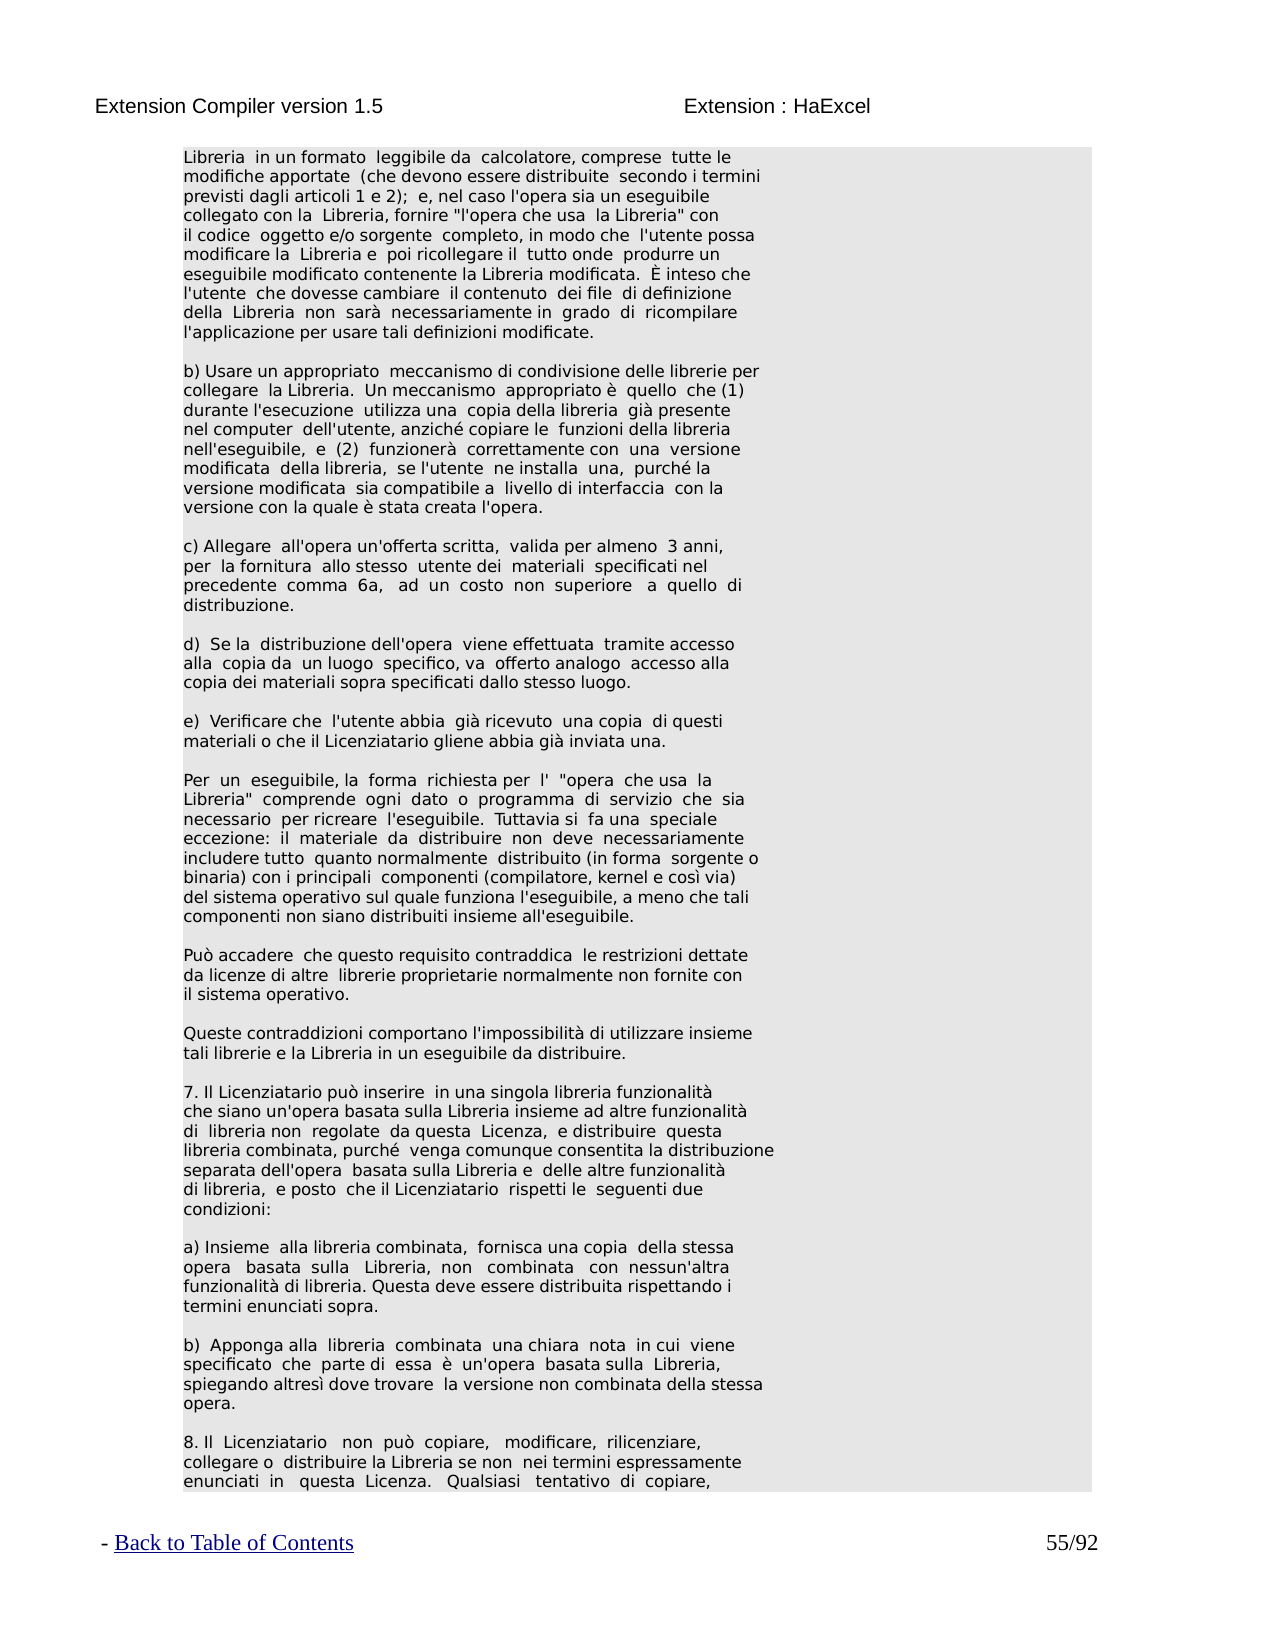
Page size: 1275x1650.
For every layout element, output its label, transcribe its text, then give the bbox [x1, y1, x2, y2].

text l'applicazione per usare tali definizioni modificate. [183, 323, 1092, 342]
text del sistema operativo sul quale funziona l'eseguibile, a meno che tali [183, 888, 1092, 907]
text b) Apponga alla libreria combinata una chiara nota in cui viene [183, 1336, 1092, 1355]
text modificare la Libreria e poi ricollegare il tutto onde produrre un [183, 245, 1092, 264]
text includere tutto quanto normalmente distribuito (in forma sorgente o [183, 849, 1092, 868]
text collegare la Libreria. Un meccanismo appropriato è quello che (1) [183, 381, 1092, 401]
text condizioni: [183, 1199, 1092, 1219]
text materiali o che il Licenziatario gliene abbia già inviata una. [183, 732, 1092, 751]
text Per un eseguibile, la forma richiesta per l' "opera che usa la [183, 771, 1092, 790]
text Può accadere che questo requisito contraddica le restrizioni dettate [183, 946, 1092, 966]
text specificato che parte di essa è un'opera basata sulla Libreria, [183, 1355, 1092, 1375]
text 7. Il Licenziatario può inserire in una singola libreria funzionalità [183, 1082, 1092, 1102]
text nell'eseguibile, e (2) funzionerà correttamente con una versione [183, 440, 1092, 459]
text opera. [183, 1394, 1092, 1414]
text modifiche apportate (che devono essere distribuite secondo i termini [183, 167, 1092, 186]
text termini enunciati sopra. [183, 1297, 1092, 1316]
text collegato con la Libreria, fornire "l'opera che usa la Libreria" con [183, 206, 1092, 225]
text opera basata sulla Libreria, non combinata con nessun'altra [183, 1258, 1092, 1277]
text a) Insieme alla libreria combinata, fornisca una copia della stessa [183, 1238, 1092, 1258]
text necessario per ricreare l'eseguibile. Tuttavia si fa una speciale [183, 810, 1092, 829]
text tali librerie e la Libreria in un eseguibile da distribuire. [183, 1043, 1092, 1063]
text precedente comma 6a, ad un costo non superiore a quello di [183, 576, 1092, 596]
text distribuzione. [183, 596, 1092, 615]
text versione modificata sia compatibile a livello di interfaccia con la [183, 479, 1092, 498]
text di libreria, e posto che il Licenziatario rispetti le seguenti due [183, 1180, 1092, 1199]
text di libreria non regolate da questa Licenza, e distribuire questa [183, 1121, 1092, 1141]
text eccezione: il materiale da distribuire non deve necessariamente [183, 829, 1092, 849]
text Queste contraddizioni comportano l'impossibilità di utilizzare insieme [183, 1024, 1092, 1043]
text nel computer dell'utente, anziché copiare le funzioni della libreria [183, 420, 1092, 440]
text b) Usare un appropriato meccanismo di condivisione delle librerie per [183, 362, 1092, 381]
text 8. Il Licenziatario non può copiare, modificare, rilicenziare, [183, 1433, 1092, 1453]
text collegare o distribuire la Libreria se non nei termini espressamente [183, 1453, 1092, 1472]
text e) Verificare che l'utente abbia già ricevuto una copia di questi [183, 712, 1092, 732]
text che siano un'opera basata sulla Libreria insieme ad altre funzionalità [183, 1102, 1092, 1121]
text alla copia da un luogo specifico, va offerto analogo accesso alla [183, 654, 1092, 673]
text funzionalità di libreria. Questa deve essere distribuita rispettando i [183, 1277, 1092, 1297]
text durante l'esecuzione utilizza una copia della libreria già presente [183, 401, 1092, 420]
text modificata della libreria, se l'utente ne installa una, purché la [183, 459, 1092, 479]
text libreria combinata, purché venga comunque consentita la distribuzione [183, 1141, 1092, 1160]
text previsti dagli articoli 1 e 2); e, nel caso l'opera sia un eseguibile [183, 186, 1092, 206]
text separata dell'opera basata sulla Libreria e delle altre funzionalità [183, 1160, 1092, 1180]
text della Libreria non sarà necessariamente in grado di ricompilare [183, 303, 1092, 323]
text l'utente che dovesse cambiare il contenuto dei file di definizione [183, 284, 1092, 303]
text Libreria in un formato leggibile da calcolatore, comprese tutte le [183, 147, 1092, 167]
text Libreria" comprende ogni dato o programma di servizio che sia [183, 790, 1092, 810]
text da licenze di altre librerie proprietarie normalmente non fornite con [183, 966, 1092, 985]
text enunciati in questa Licenza. Qualsiasi tentativo di copiare, [183, 1472, 1092, 1492]
text binaria) con i principali componenti (compilatore, kernel e così via) [183, 868, 1092, 888]
text copia dei materiali sopra specificati dallo stesso luogo. [183, 673, 1092, 693]
text eseguibile modificato contenente la Libreria modificata. È inteso che [183, 264, 1092, 284]
text versione con la quale è stata creata l'opera. [183, 498, 1092, 518]
text c) Allegare all'opera un'offerta scritta, valida per almeno 3 anni, [183, 537, 1092, 557]
text spiegando altresì dove trovare la versione non combinata della stessa [183, 1375, 1092, 1394]
text d) Se la distribuzione dell'opera viene effettuata tramite accesso [183, 634, 1092, 654]
text per la fornitura allo stesso utente dei materiali specificati nel [183, 557, 1092, 576]
text componenti non siano distribuiti insieme all'eseguibile. [183, 907, 1092, 927]
text il codice oggetto e/o sorgente completo, in modo che l'utente possa [183, 225, 1092, 245]
text il sistema operativo. [183, 985, 1092, 1004]
